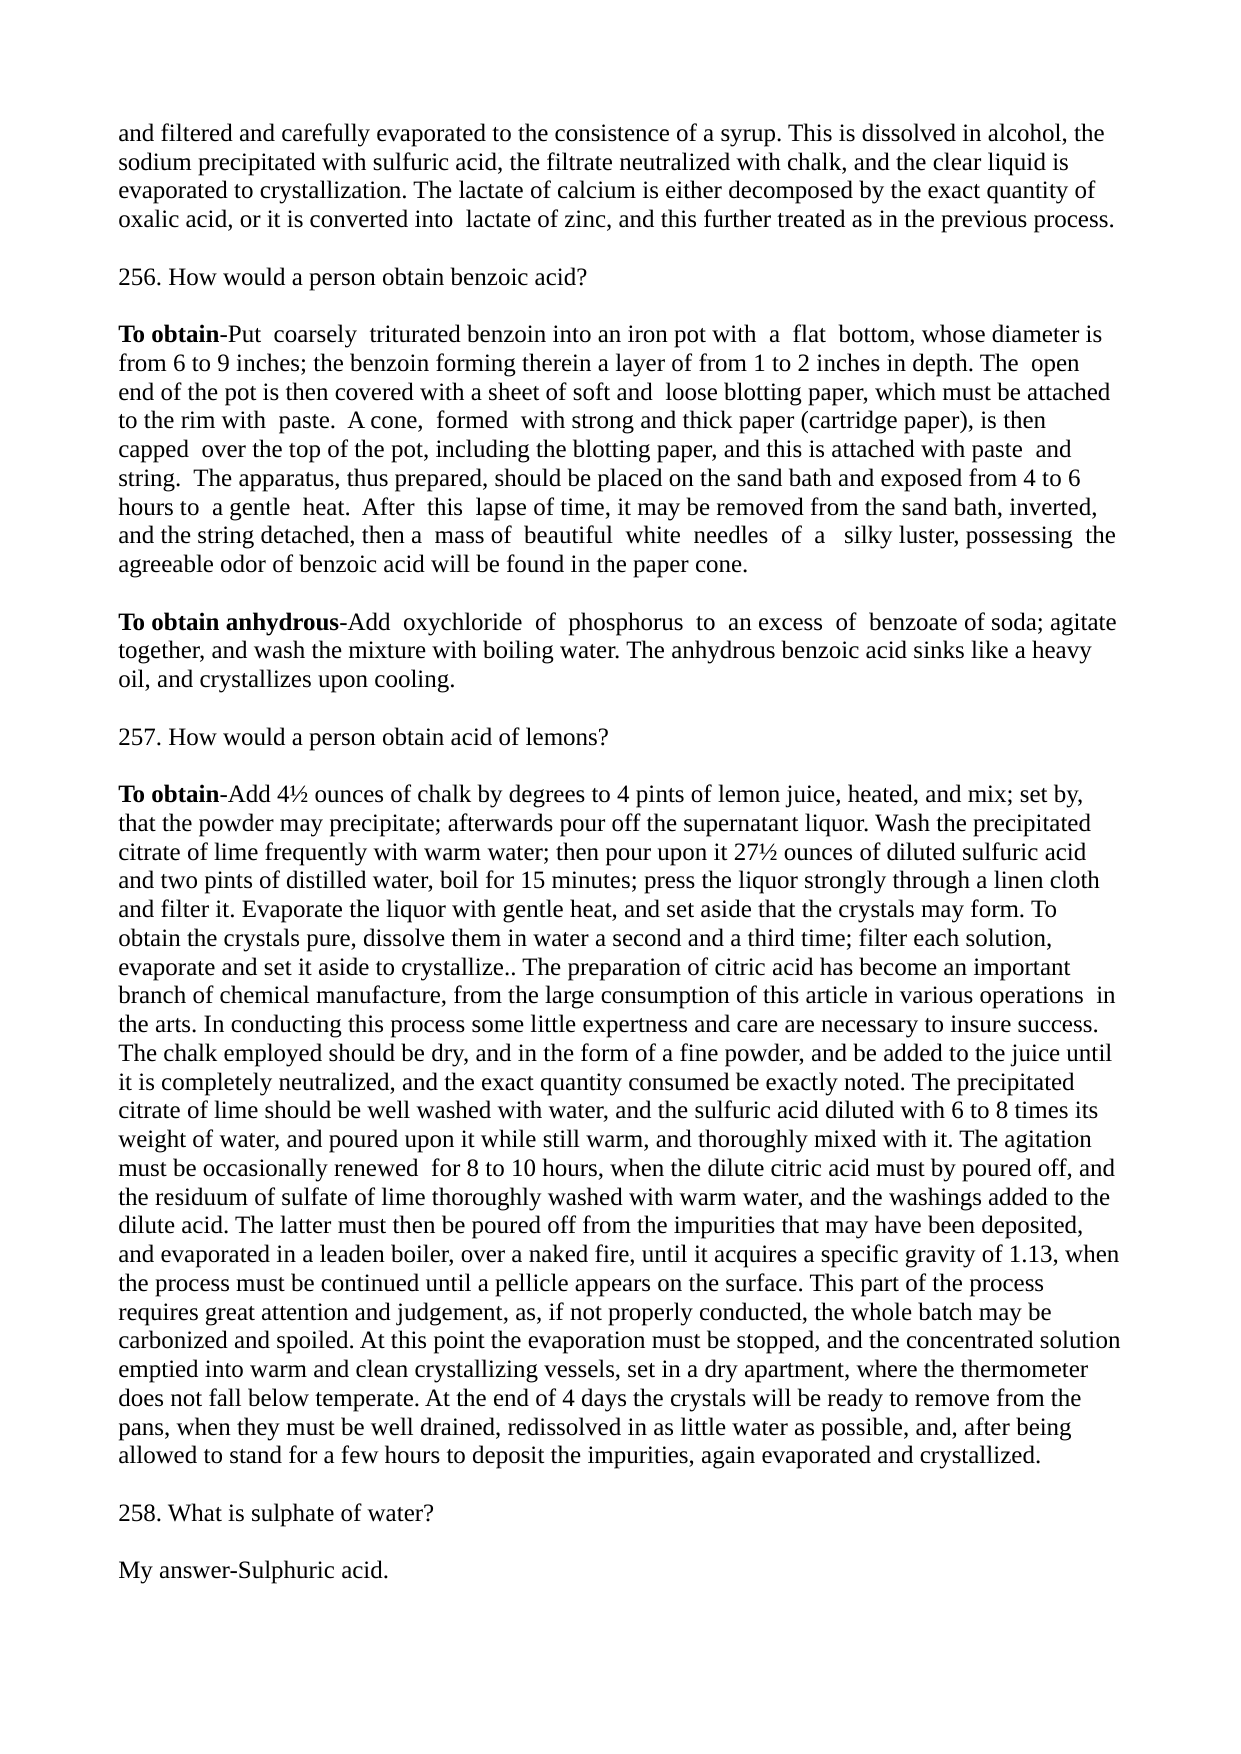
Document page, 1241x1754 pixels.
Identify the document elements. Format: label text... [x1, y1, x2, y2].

text My answer-Sulphuric acid. [118, 1556, 1122, 1584]
text To obtain-Put coarsely triturated benzoin into an iron pot with a flat bottom, whose diameter is from 6 to 9 inches; the benzoin forming therein a layer of from 1 to 2 inches in depth. The open end of the pot is then covered with a sheet of soft and loose blotting paper, which must be attached to the rim with paste. A cone, formed with strong and thick paper (cartridge paper), is then capped over the top of the pot, including the blotting paper, and this is attached with paste and string. The apparatus, thus prepared, should be placed on the sand bath and exposed from 4 to 6 hours to a gentle heat. After this lapse of time, it may be removed from the sand bath, inverted, and the string detached, then a mass of beautiful white needles of a silky luster, possessing the agreeable odor of benzoic acid will be found in the paper cone. [118, 319, 1122, 578]
text and filtered and carefully evaporated to the consistence of a syrup. This is dissolved in alcohol, the sodium precipitated with sulfuric acid, the filtrate neutralized with chalk, and the clear liquid is evaporated to crystallization. The lactate of calcium is either decomposed by the exact quantity of oxalic acid, or it is converted into lactate of zinc, and this further treated as in the previous process. [118, 118, 1122, 233]
text To obtain anhydrous-Add oxychloride of phosphorus to an excess of benzoate of soda; agitate together, and wash the mixture with boiling water. The anhydrous benzoic acid sinks like a heavy oil, and crystallizes upon cooling. [118, 607, 1122, 693]
text 258. What is sulphate of water? [118, 1498, 1122, 1527]
text 257. How would a person obtain acid of lemons? [118, 722, 1122, 751]
text 256. How would a person obtain benzoic acid? [118, 262, 1122, 291]
text To obtain-Add 4½ ounces of chalk by degrees to 4 pints of lemon juice, heated, and mix; set by, that the powder may precipitate; afterwards pour off the supernatant liquor. Wash the precipitated citrate of lime frequently with warm water; then pour upon it 27½ ounces of diluted sulfuric acid and two pints of distilled water, boil for 15 minutes; press the liquor strongly through a linen cloth and filter it. Evaporate the liquor with gentle heat, and set aside that the crystals may form. To obtain the crystals pure, dissolve them in water a second and a third time; filter each solution, evaporate and set it aside to crystallize.. The preparation of citric acid has become an important branch of chemical manufacture, from the large consumption of this article in various operations in the arts. In conducting this process some little expertness and care are necessary to insure success. The chalk employed should be dry, and in the form of a fine powder, and be added to the juice until it is completely neutralized, and the exact quantity consumed be exactly noted. The precipitated citrate of lime should be well washed with water, and the sulfuric acid diluted with 6 to 8 times its weight of water, and poured upon it while still warm, and thoroughly mixed with it. The agitation must be occasionally renewed for 8 to 10 hours, when the dilute citric acid must by poured off, and the residuum of sulfate of lime thoroughly washed with warm water, and the washings added to the dilute acid. The latter must then be poured off from the impurities that may have been deposited, and evaporated in a leaden boiler, over a naked fire, until it acquires a specific gravity of 1.13, when the process must be continued until a pellicle appears on the surface. This part of the process requires great attention and judgement, as, if not properly conducted, the whole batch may be carbonized and spoiled. At this point the evaporation must be stopped, and the concentrated solution emptied into warm and clean crystallizing vessels, set in a dry apartment, where the thermometer does not fall below temperate. At the end of 4 days the crystals will be ready to remove from the pans, when they must be well drained, redissolved in as little water as possible, and, after being allowed to stand for a few hours to deposit the impurities, again evaporated and crystallized. [118, 779, 1122, 1469]
